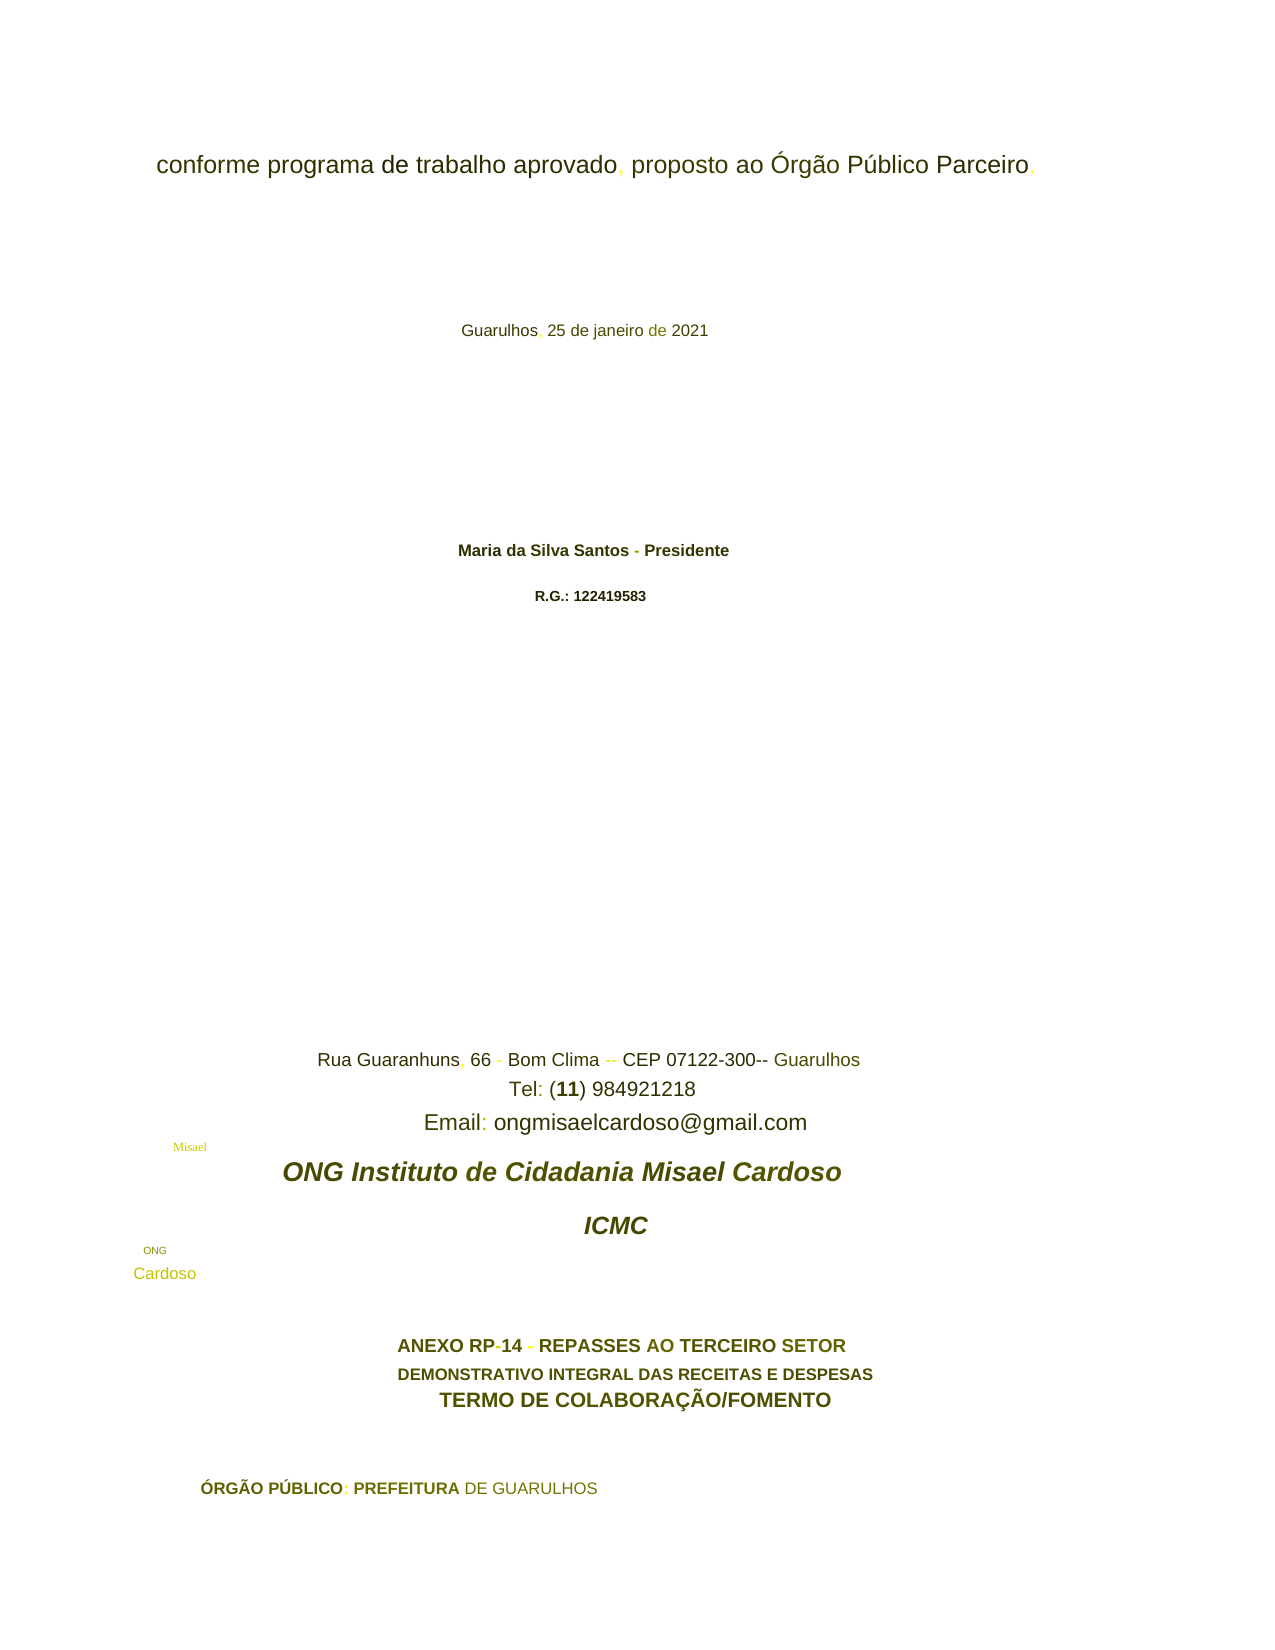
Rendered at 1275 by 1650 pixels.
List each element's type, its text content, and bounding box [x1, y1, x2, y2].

text Cardoso [133, 1264, 263, 1283]
text conforme programa de trabalho aprovado, proposto ao Órgão Público Parceiro. [156, 150, 1109, 179]
text Misael [173, 1139, 278, 1154]
text Guarulhos, 25 de janeiro de 2021 [461, 321, 811, 340]
text ANEXO RP-14 - REPASSES AO TERCEIRO SETOR [397, 1335, 872, 1357]
text ONG Instituto de Cidadania Misael Cardoso [282, 1156, 1038, 1187]
text ICMC [584, 1211, 741, 1240]
text DEMONSTRATIVO INTEGRAL DAS RECEITAS E DESPESAS TERMO DE COLABORAÇÃO/FOMENTO [359, 1365, 912, 1411]
text ÓRGÃO PÚBLICO: PREFEITURA DE GUARULHOS [200, 1479, 602, 1498]
text Rua Guaranhuns, 66 - Bom Clima -- CEP 07122-300-- Guarulhos [317, 1049, 1029, 1070]
text Tel: (11) 984921218 [508, 1076, 783, 1100]
text Maria da Silva Santos - Presidente [458, 541, 819, 560]
text R.G.: 122419583 [534, 588, 745, 605]
text Email: ongmisaelcardoso@gmail.com [423, 1109, 869, 1136]
text ONG [143, 1244, 243, 1256]
